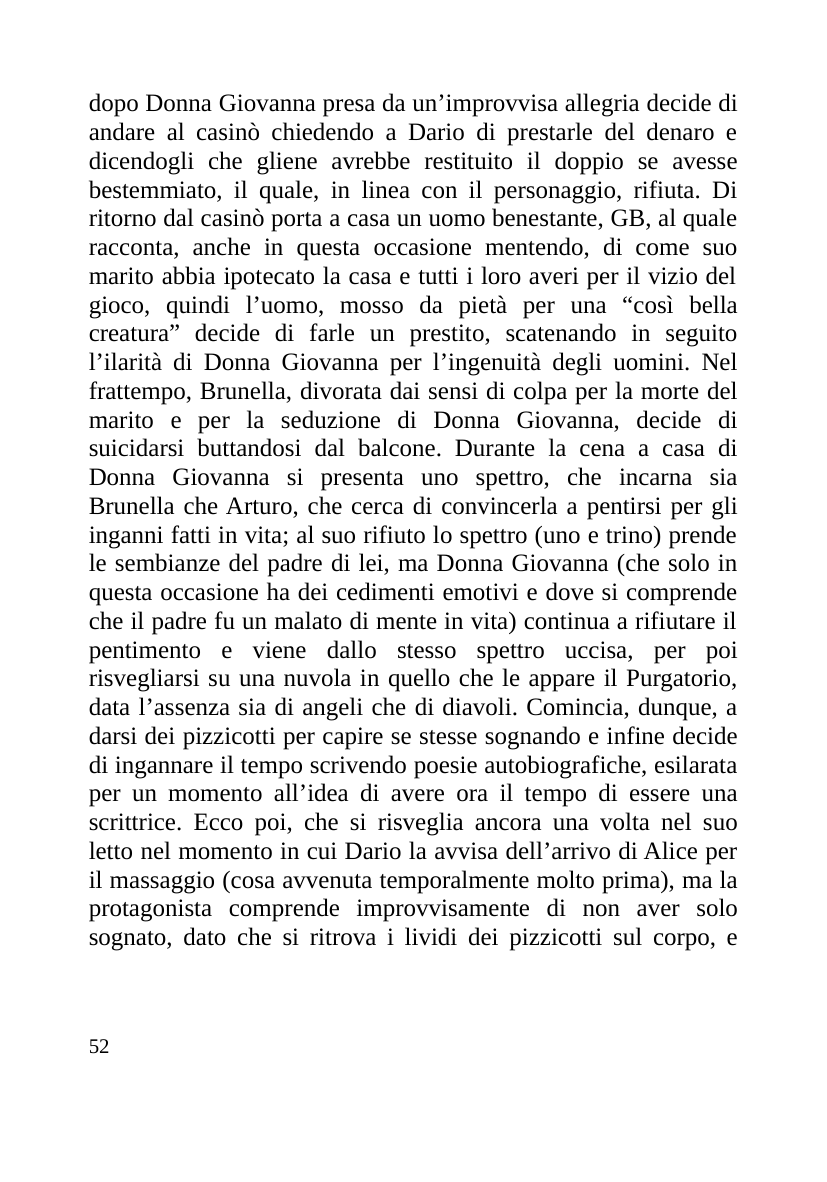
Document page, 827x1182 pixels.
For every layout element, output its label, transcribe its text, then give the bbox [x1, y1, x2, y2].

text dopo Donna Giovanna presa da un’improvvisa allegria decide di andare al casinò chiedendo a Dario di prestarle del denaro e dicendogli che gliene avrebbe restituito il doppio se avesse bestemmiato, il quale, in linea con il personaggio, rifiuta. Di ritorno dal casinò porta a casa un uomo benestante, GB, al quale racconta, anche in questa occasione mentendo, di come suo marito abbia ipotecato la casa e tutti i loro averi per il vizio del gioco, quindi l’uomo, mosso da pietà per una “così bella creatura” decide di farle un prestito, scatenando in seguito l’ilarità di Donna Giovanna per l’ingenuità degli uomini. Nel frattempo, Brunella, divorata dai sensi di colpa per la morte del marito e per la seduzione di Donna Giovanna, decide di suicidarsi buttandosi dal balcone. Durante la cena a casa di Donna Giovanna si presenta uno spettro, che incarna sia Brunella che Arturo, che cerca di convincerla a pentirsi per gli inganni fatti in vita; al suo rifiuto lo spettro (uno e trino) prende le sembianze del padre di lei, ma Donna Giovanna (che solo in questa occasione ha dei cedimenti emotivi e dove si comprende che il padre fu un malato di mente in vita) continua a rifiutare il pentimento e viene dallo stesso spettro uccisa, per poi risvegliarsi su una nuvola in quello che le appare il Purgatorio, data l’assenza sia di angeli che di diavoli. Comincia, dunque, a darsi dei pizzicotti per capire se stesse sognando e infine decide di ingannare il tempo scrivendo poesie autobiografiche, esilarata per un momento all’idea di avere ora il tempo di essere una scrittrice. Ecco poi, che si risveglia ancora una volta nel suo letto nel momento in cui Dario la avvisa dell’arrivo di Alice per il massaggio (cosa avvenuta temporalmente molto prima), ma la protagonista comprende improvvisamente di non aver solo sognato, dato che si ritrova i lividi dei pizzicotti sul corpo, e [88, 88, 738, 951]
